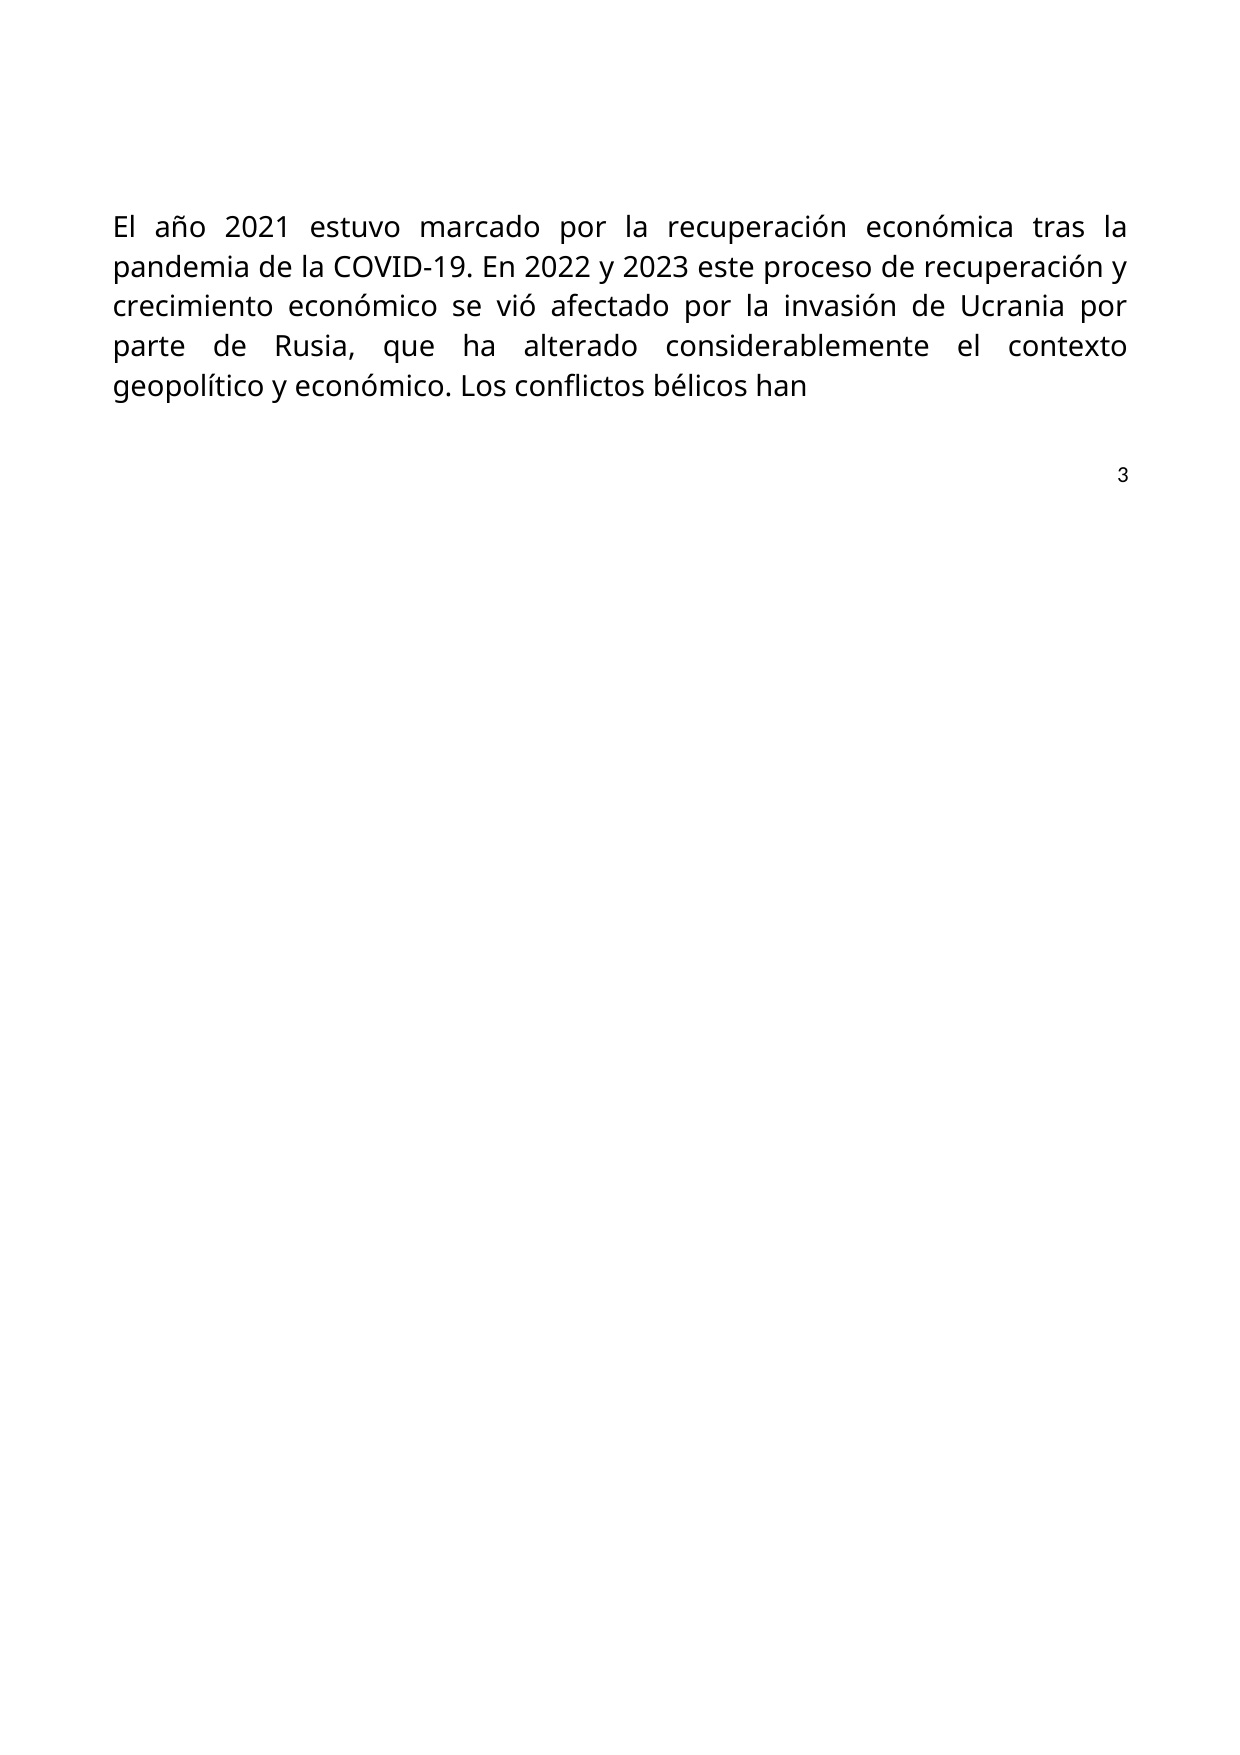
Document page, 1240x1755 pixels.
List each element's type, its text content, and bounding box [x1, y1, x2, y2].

text El año 2021 estuvo marcado por la recuperación económica tras la pandemia de la COVID-19. En 2022 y 2023 este proceso de recuperación y crecimiento económico se vió afectado por la invasión de Ucrania por parte de Rusia, que ha alterado considerablemente el contexto geopolítico y económico. Los conflictos bélicos han [112, 206, 1128, 405]
text 3 [98, 460, 1128, 488]
